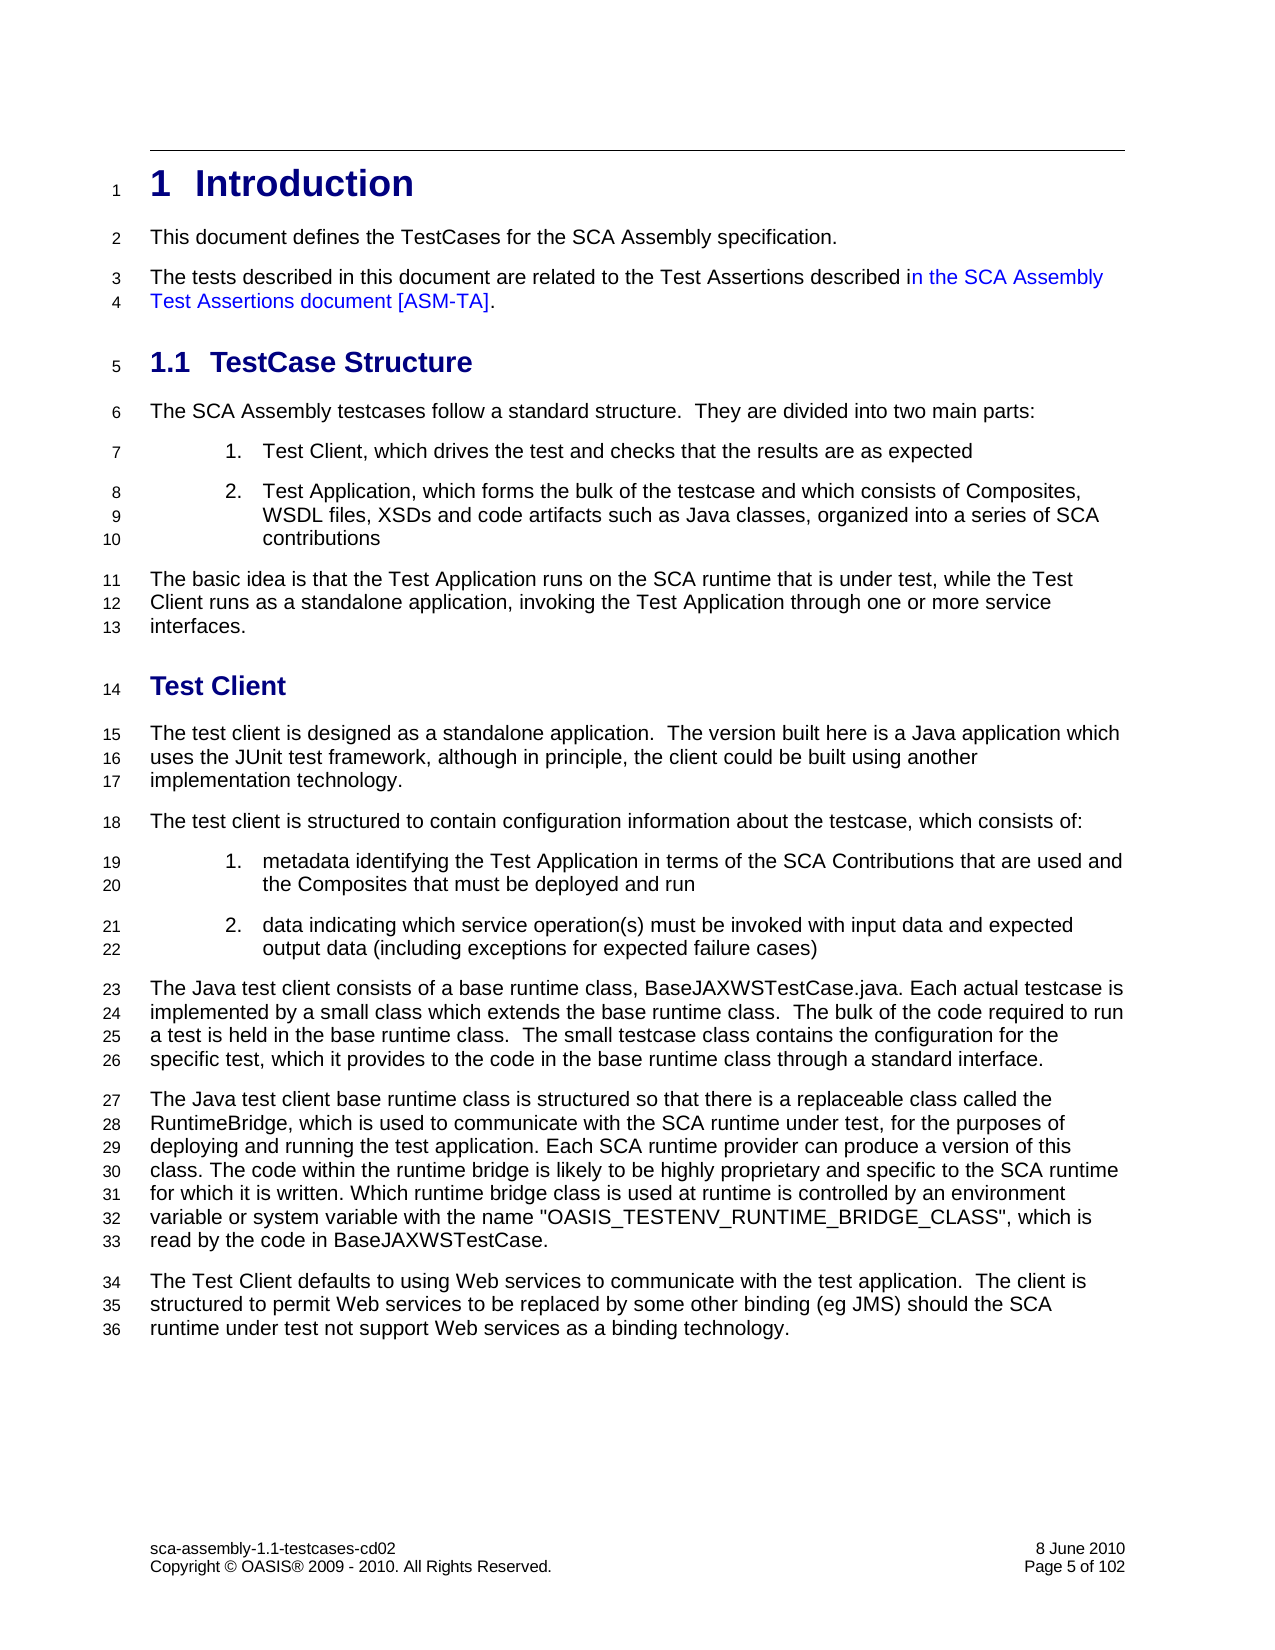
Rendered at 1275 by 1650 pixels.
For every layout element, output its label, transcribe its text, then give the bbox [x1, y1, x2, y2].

subtitle Introduction [150, 151, 1125, 204]
text This document defines the TestCases for the SCA Assembly specification. [150, 225, 1125, 249]
subtitle Test Client [150, 671, 1125, 701]
text The test client is structured to contain configuration information about the testcase, which consists of: [150, 809, 1125, 833]
text The Java test client base runtime class is structured so that there is a replaceable class called the RuntimeBridge, which is used to communicate with the SCA runtime under test, for the purposes of deploying and running the test application. Each SCA runtime provider can produce a version of this class. The code within the runtime bridge is likely to be highly proprietary and specific to the SCA runtime for which it is written. Which runtime bridge class is used at runtime is controlled by an environment variable or system variable with the name "OASIS_TESTENV_RUNTIME_BRIDGE_CLASS", which is read by the code in BaseJAXWSTestCase. [150, 1088, 1125, 1252]
text The Test Client defaults to using Web services to communicate with the test application. The client is structured to permit Web services to be replaced by some other binding (eg JMS) should the SCA runtime under test not support Web services as a binding technology. [150, 1269, 1125, 1340]
text The SCA Assembly testcases follow a standard structure. They are divided into two main parts: [150, 399, 1125, 423]
list metadata identifying the Test Application in terms of the SCA Contributions that are used and the Composites that must be deployed and run [187, 849, 1125, 896]
list Test Client, which drives the test and checks that the results are as expected [187, 439, 1125, 463]
list data indicating which service operation(s) must be invoked with input data and expected output data (including exceptions for expected failure cases) [187, 913, 1125, 960]
text The Java test client consists of a base runtime class, BaseJAXWSTestCase.java. Each actual testcase is implemented by a small class which extends the base runtime class. The bulk of the code required to run a test is held in the base runtime class. The small testcase class contains the configuration for the specific test, which it provides to the code in the base runtime class through a standard interface. [150, 977, 1125, 1071]
text The tests described in this document are related to the Test Assertions described in the SCA Assembly Test Assertions document [ASM-TA]. [150, 266, 1125, 313]
list Test Application, which forms the bulk of the testcase and which consists of Composites, WSDL files, XSDs and code artifacts such as Java classes, organized into a series of SCA contributions [187, 480, 1125, 550]
text The test client is designed as a standalone application. The version built here is a Java application which uses the JUnit test framework, although in principle, the client could be built using another implementation technology. [150, 722, 1125, 792]
subtitle TestCase Structure [150, 346, 1125, 378]
text The basic idea is that the Test Application runs on the SCA runtime that is under test, while the Test Client runs as a standalone application, invoking the Test Application through one or more service interfaces. [150, 567, 1125, 638]
